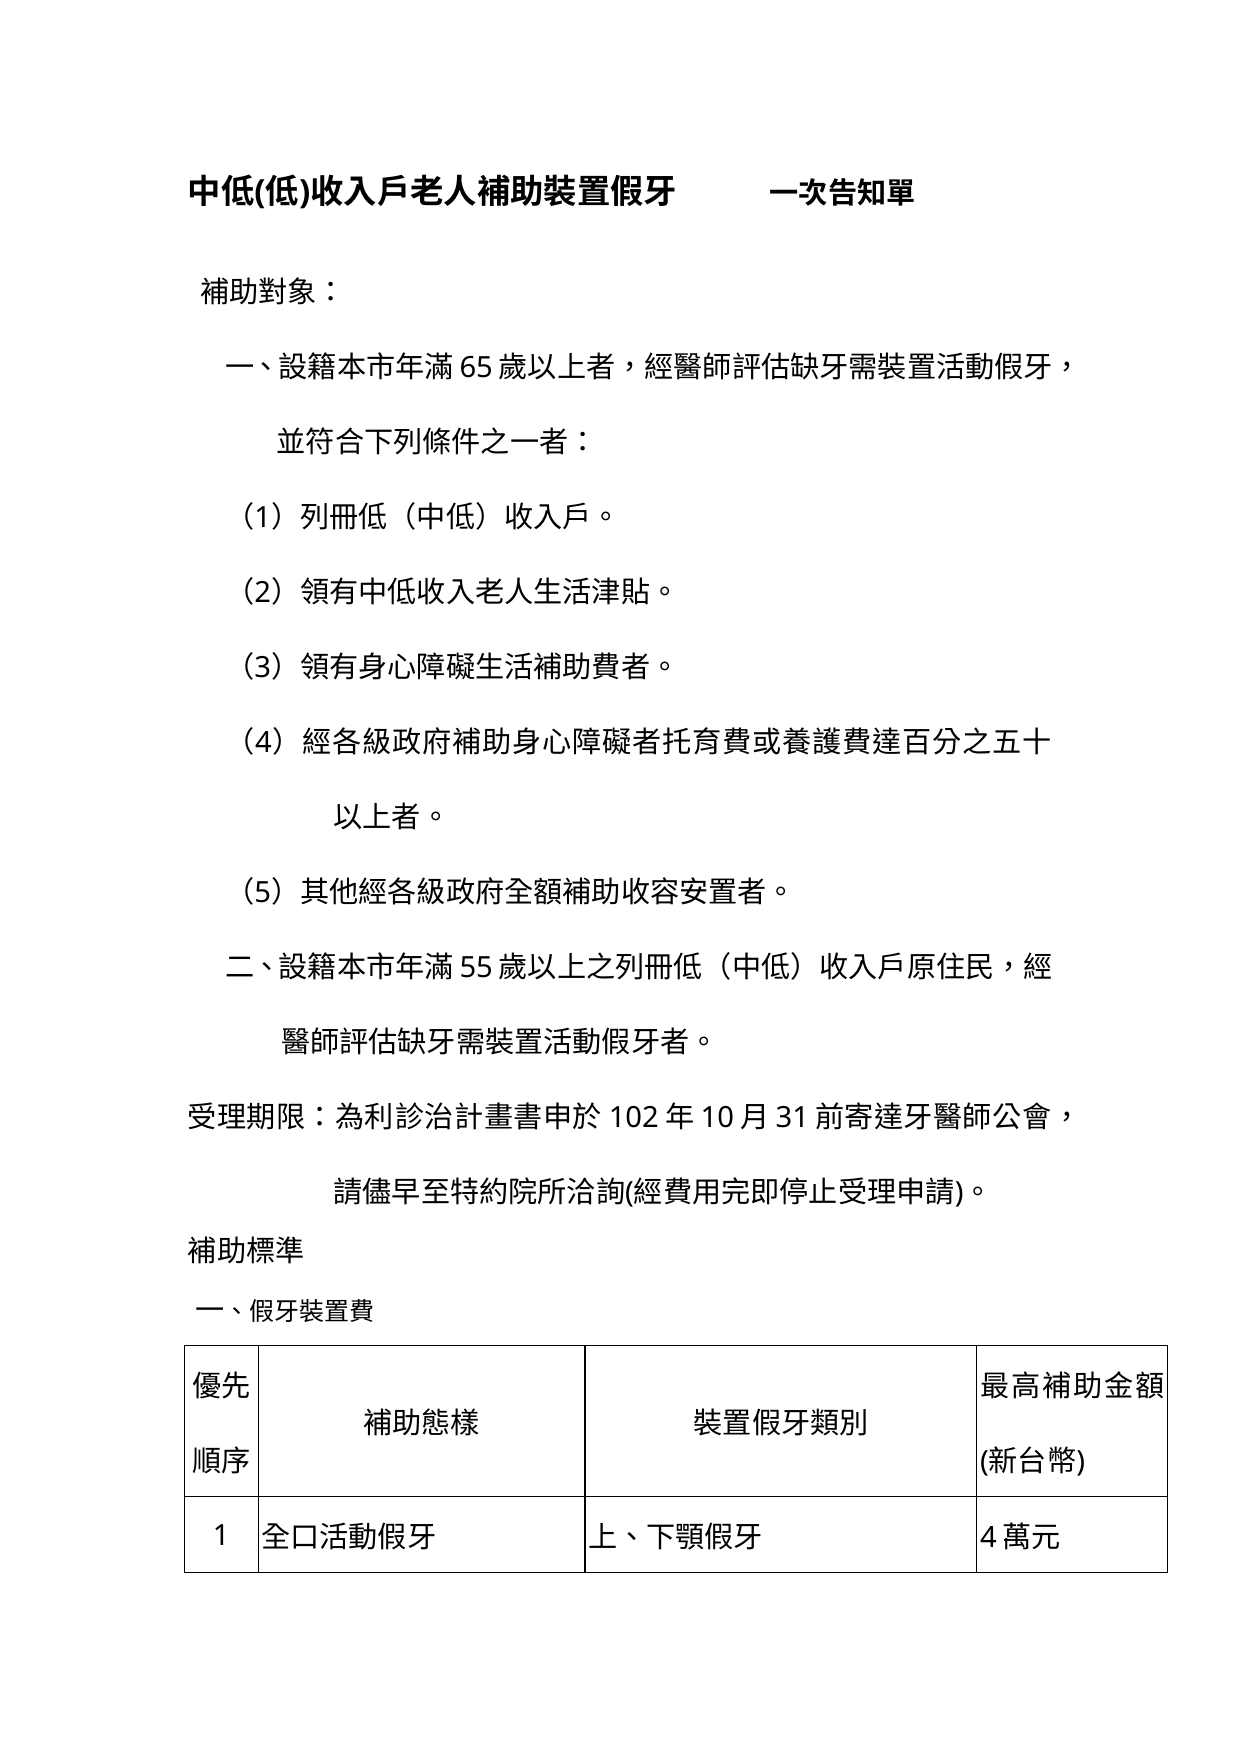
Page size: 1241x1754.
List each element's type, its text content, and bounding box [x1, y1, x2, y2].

text 補助對象： [200, 253, 1053, 328]
table_cell 4萬元 [977, 1497, 1167, 1572]
text 一、設籍本市年滿65歲以上者，經醫師評估缺牙需裝置活動假牙，並符合下列條件之一者： [225, 328, 1053, 478]
text （3）領有身心障礙生活補助費者。 [225, 628, 1053, 703]
text 中低(低)收入戶老人補助裝置假牙 一次告知單 [187, 164, 1053, 213]
text （5）其他經各級政府全額補助收容安置者。 [225, 853, 1053, 928]
text 受理期限：為利診治計畫書申於102年10月31前寄達牙醫師公會，請儘早至特約院所洽詢(經費用完即停止受理申請)。 [187, 1078, 1053, 1228]
table_header 補助態樣 [259, 1346, 584, 1496]
table_cell 上、下顎假牙 [586, 1497, 976, 1572]
text 二、設籍本市年滿55歲以上之列冊低（中低）收入戶原住民，經醫師評估缺牙需裝置活動假牙者。 [225, 928, 1053, 1078]
text （1）列冊低（中低）收入戶。 [225, 478, 1053, 553]
table_header 優先順序 [185, 1346, 258, 1496]
table_header 最高補助金額(新台幣) [977, 1346, 1167, 1496]
table_cell 全口活動假牙 [259, 1497, 584, 1572]
text （4）經各級政府補助身心障礙者托育費或養護費達百分之五十以上者。 [225, 703, 1053, 853]
table_cell 1 [185, 1497, 258, 1572]
text 一、假牙裝置費 [187, 1270, 1053, 1345]
text （2）領有中低收入老人生活津貼。 [225, 553, 1053, 628]
text 補助標準 [188, 1228, 1053, 1270]
table_header 裝置假牙類別 [586, 1346, 976, 1496]
